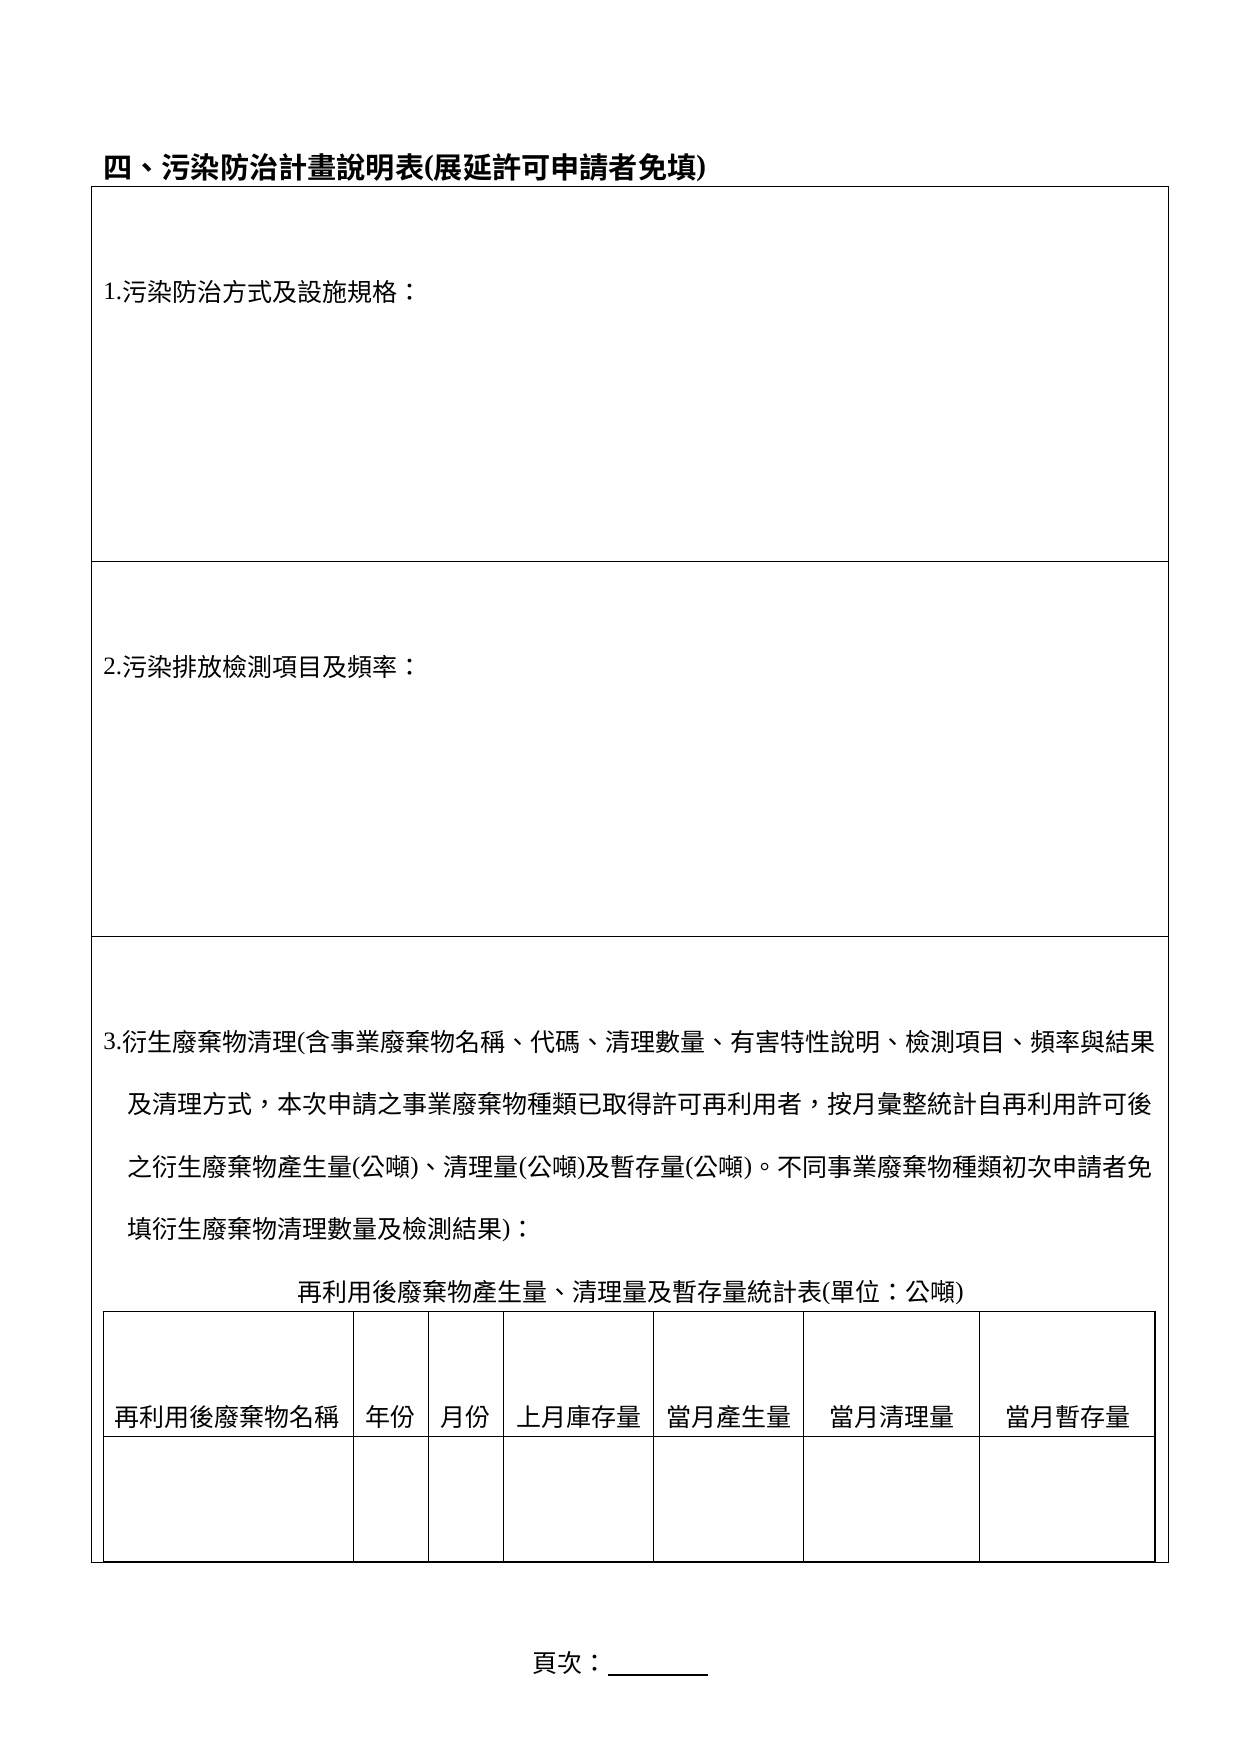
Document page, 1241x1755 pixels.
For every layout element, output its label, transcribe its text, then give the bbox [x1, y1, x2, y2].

table_header 年份 [354, 1312, 428, 1436]
table_cell 2.污染排放檢測項目及頻率： [92, 562, 1168, 936]
table_cell 3.衍生廢棄物清理(含事業廢棄物名稱、代碼、清理數量、有害特性說明、檢測項目、頻率與結果及清理方式，本次申請之事業廢棄物種類已取得許可再利用者，按月彙整統計自再利用許可後之衍生廢棄物產生量(公噸)、清理量(公噸)及暫存量(公噸)。不同事業廢棄物種類初次申請者免填衍生廢棄物清理數量及檢測結果)： 再利用後廢棄物產生量、清理量及暫存量統計表(單位：公噸) [92, 937, 1168, 1562]
table_cell [654, 1437, 803, 1561]
table_cell [980, 1437, 1154, 1561]
table_cell [504, 1437, 653, 1561]
table_header 再利用後廢棄物名稱 [104, 1312, 353, 1436]
table_header 當月暫存量 [980, 1312, 1154, 1436]
table_header 上月庫存量 [504, 1312, 653, 1436]
table_header 當月清理量 [804, 1312, 979, 1436]
table_cell 1.污染防治方式及設施規格： [92, 187, 1168, 561]
table_header 當月產生量 [654, 1312, 803, 1436]
table_header 四、污染防治計畫說明表(展延許可申請者免填) [92, 124, 1168, 186]
table_cell [429, 1437, 503, 1561]
table_cell [804, 1437, 979, 1561]
table_cell [354, 1437, 428, 1561]
table_cell [104, 1437, 353, 1561]
table_header 月份 [429, 1312, 503, 1436]
